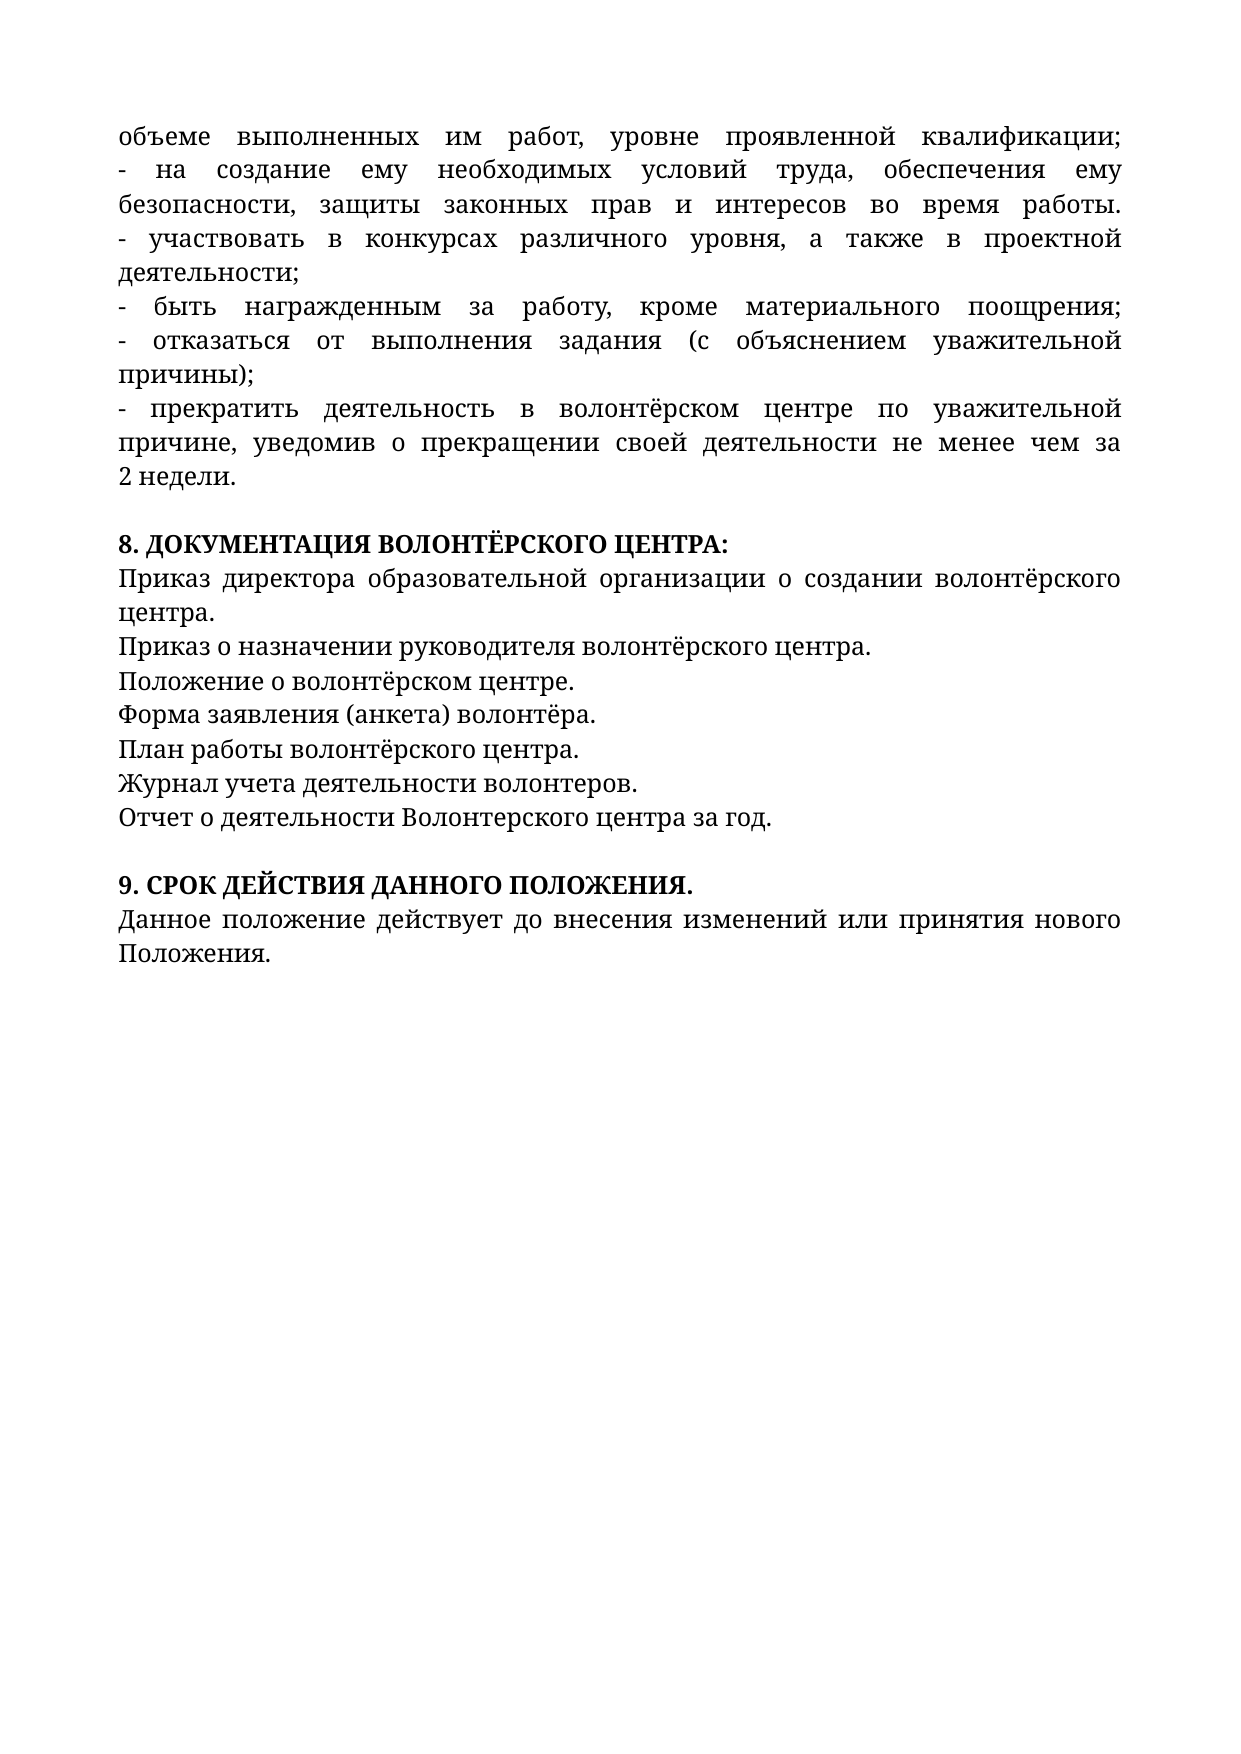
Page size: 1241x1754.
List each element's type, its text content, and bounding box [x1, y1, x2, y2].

text Приказ директора образовательной организации о создании волонтёрского центра. Приказ о назначении руководителя волонтёрского центра. [118, 561, 1122, 663]
text 8. ДОКУМЕНТАЦИЯ ВОЛОНТЁРСКОГО ЦЕНТРА: [118, 527, 1122, 561]
text План работы волонтёрского центра. [118, 731, 1122, 765]
text Положение о волонтёрском центре. [118, 663, 1122, 697]
text Данное положение действует до внесения изменений или принятия нового Положения. [118, 902, 1122, 970]
text 9. СРОК ДЕЙСТВИЯ ДАННОГО ПОЛОЖЕНИЯ. [118, 867, 1122, 902]
text Отчет о деятельности Волонтерского центра за год. [118, 799, 1122, 833]
text Форма заявления (анкета) волонтёра. [118, 697, 1122, 731]
text Журнал учета деятельности волонтеров. [118, 765, 1122, 799]
text объеме выполненных им работ, уровне проявленной квалификации; - на создание ему необходимых условий труда, обеспечения ему безопасности, защиты законных прав и интересов во время работы. - участвовать в конкурсах различного уровня, а также в проектной деятельности; - быть награжденным за работу, кроме материального поощрения; - отказаться от выполнения задания (с объяснением уважительной причины); - прекратить деятельность в волонтёрском центре по уважительной причине, уведомив о прекращении своей деятельности не менее чем за 2 недели. [118, 118, 1122, 493]
